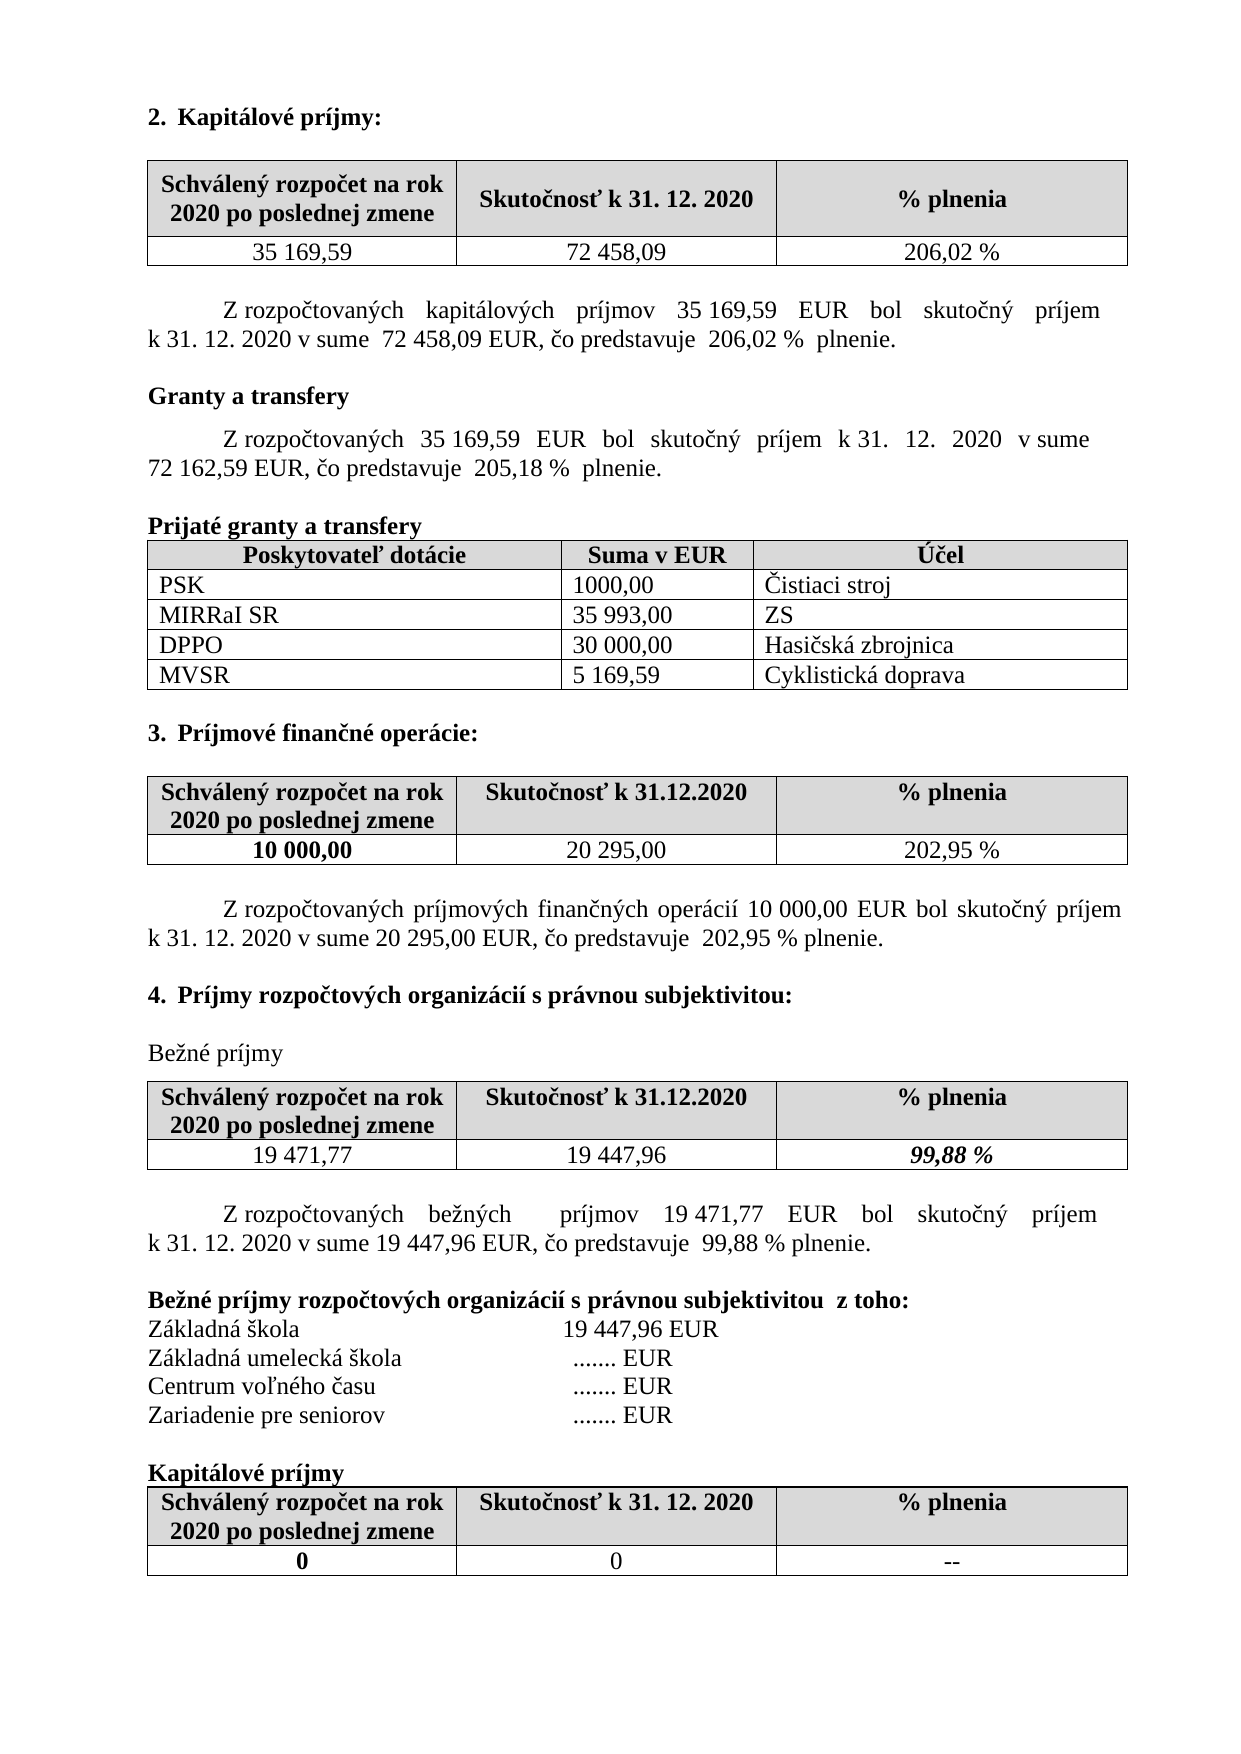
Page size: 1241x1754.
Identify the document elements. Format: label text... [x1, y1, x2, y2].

table_cell 19 471,77 [148, 1140, 456, 1169]
table_cell 72 458,09 [457, 237, 776, 265]
table_cell Cyklistická doprava [754, 660, 1127, 688]
table_header % plnenia [777, 1082, 1127, 1139]
list Príjmy rozpočtových organizácií s právnou subjektivitou: [148, 980, 1122, 1009]
table_header Účel [754, 541, 1127, 569]
table_cell Hasičská zbrojnica [754, 630, 1127, 659]
table_cell ZS [754, 600, 1127, 629]
table_cell 20 295,00 [457, 835, 776, 864]
text Bežné príjmy rozpočtových organizácií s právnou subjektivitou z toho: [148, 1285, 1122, 1314]
list Kapitálové príjmy: [148, 102, 1122, 131]
text Prijaté granty a transfery [148, 511, 1122, 539]
table_cell 5 169,59 [562, 660, 753, 688]
text Z rozpočtovaných bežných príjmov 19 471,77 EUR bol skutočný príjem k 31. 12. 2020 v sume 19 447,96 EUR, čo predstavuje 99,88 % plnenie. [148, 1199, 1122, 1256]
table_cell DPPO [148, 630, 561, 659]
text Bežné príjmy [148, 1038, 1122, 1066]
table_cell MVSR [148, 660, 561, 688]
text Kapitálové príjmy [148, 1458, 1122, 1486]
text Základná škola 19 447,96 EUR [148, 1314, 1122, 1343]
table_header Schválený rozpočet na rok 2020 po poslednej zmene [148, 777, 456, 834]
table_cell 99,88 % [777, 1140, 1127, 1169]
table_cell 202,95 % [777, 835, 1127, 864]
text Z rozpočtovaných príjmových finančných operácií 10 000,00 EUR bol skutočný príjem k 31. 12. 2020 v sume 20 295,00 EUR, čo predstavuje 202,95 % plnenie. [148, 894, 1122, 951]
table_header Schválený rozpočet na rok 2020 po poslednej zmene [148, 161, 456, 236]
text Centrum voľného času ....... EUR [148, 1371, 1122, 1400]
table_cell 0 [457, 1546, 776, 1575]
table_header % plnenia [777, 1488, 1127, 1545]
table_cell 30 000,00 [562, 630, 753, 659]
table_cell 1000,00 [562, 570, 753, 599]
table_cell MIRRaI SR [148, 600, 561, 629]
text Základná umelecká škola ....... EUR [148, 1343, 1122, 1371]
table_cell PSK [148, 570, 561, 599]
table_header Skutočnosť k 31. 12. 2020 [457, 161, 776, 236]
text Zariadenie pre seniorov ....... EUR [148, 1400, 1122, 1429]
table_header Poskytovateľ dotácie [148, 541, 561, 569]
table_header Skutočnosť k 31.12.2020 [457, 777, 776, 834]
table_header Suma v EUR [562, 541, 753, 569]
table_cell 19 447,96 [457, 1140, 776, 1169]
table_header Skutočnosť k 31.12.2020 [457, 1082, 776, 1139]
list Príjmové finančné operácie: [148, 718, 1122, 747]
text Granty a transfery [148, 381, 1122, 410]
table_cell 10 000,00 [148, 835, 456, 864]
table_cell 35 993,00 [562, 600, 753, 629]
table_header % plnenia [777, 161, 1127, 236]
table_cell -- [777, 1546, 1127, 1575]
table_cell 0 [148, 1546, 456, 1575]
text Z rozpočtovaných kapitálových príjmov 35 169,59 EUR bol skutočný príjem k 31. 12. 2020 v sume 72 458,09 EUR, čo predstavuje 206,02 % plnenie. [148, 295, 1122, 353]
text Z rozpočtovaných 35 169,59 EUR bol skutočný príjem k 31. 12. 2020 v sume 72 162,59 EUR, čo predstavuje 205,18 % plnenie. [148, 424, 1122, 482]
table_header Schválený rozpočet na rok 2020 po poslednej zmene [148, 1488, 456, 1545]
table_header % plnenia [777, 777, 1127, 834]
table_header Skutočnosť k 31. 12. 2020 [457, 1488, 776, 1545]
table_cell 35 169,59 [148, 237, 456, 265]
table_cell Čistiaci stroj [754, 570, 1127, 599]
table_cell 206,02 % [777, 237, 1127, 265]
table_header Schválený rozpočet na rok 2020 po poslednej zmene [148, 1082, 456, 1139]
